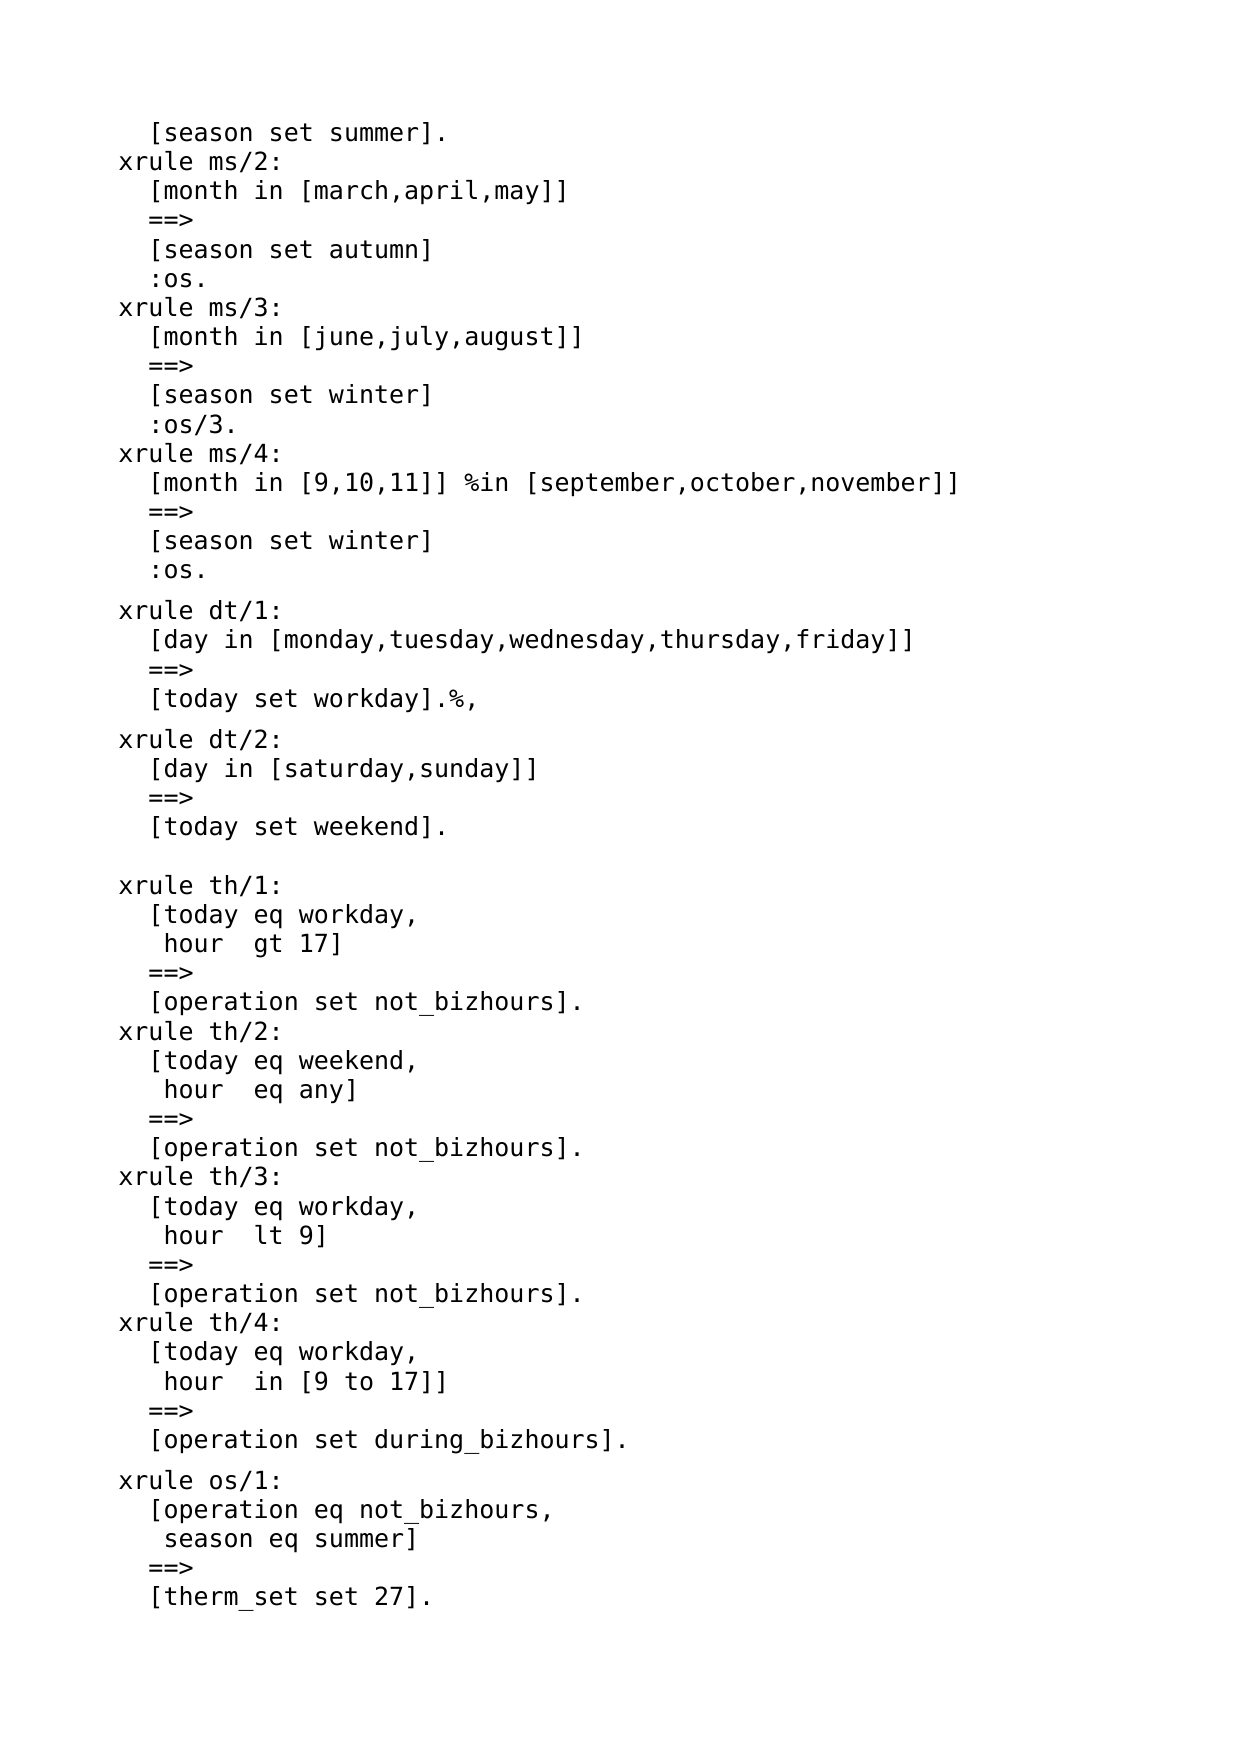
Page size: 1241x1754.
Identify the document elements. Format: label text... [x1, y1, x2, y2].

text xrule dt/2: [day in [saturday,sunday]] ==> [today set weekend]. xrule th/1: [today eq workday, hour gt 17] ==> [operation set not_bizhours]. xrule th/2: [today eq weekend, hour eq any] ==> [operation set not_bizhours]. xrule th/3: [today eq workday, hour lt 9] ==> [operation set not_bizhours]. xrule th/4: [today eq workday, hour in [9 to 17]] ==> [operation set during_bizhours]. [118, 725, 1122, 1454]
text xrule os/1: [operation eq not_bizhours, season eq summer] ==> [therm_set set 27]. [118, 1466, 1122, 1612]
text xrule dt/1: [day in [monday,tuesday,wednesday,thursday,friday]] ==> [today set workday].%, [118, 597, 1122, 713]
text [season set summer]. xrule ms/2: [month in [march,april,may]] ==> [season set autumn] :os. xrule ms/3: [month in [june,july,august]] ==> [season set winter] :os/3. xrule ms/4: [month in [9,10,11]] %in [september,october,november]] ==> [season set winter] :os. [118, 118, 1122, 585]
